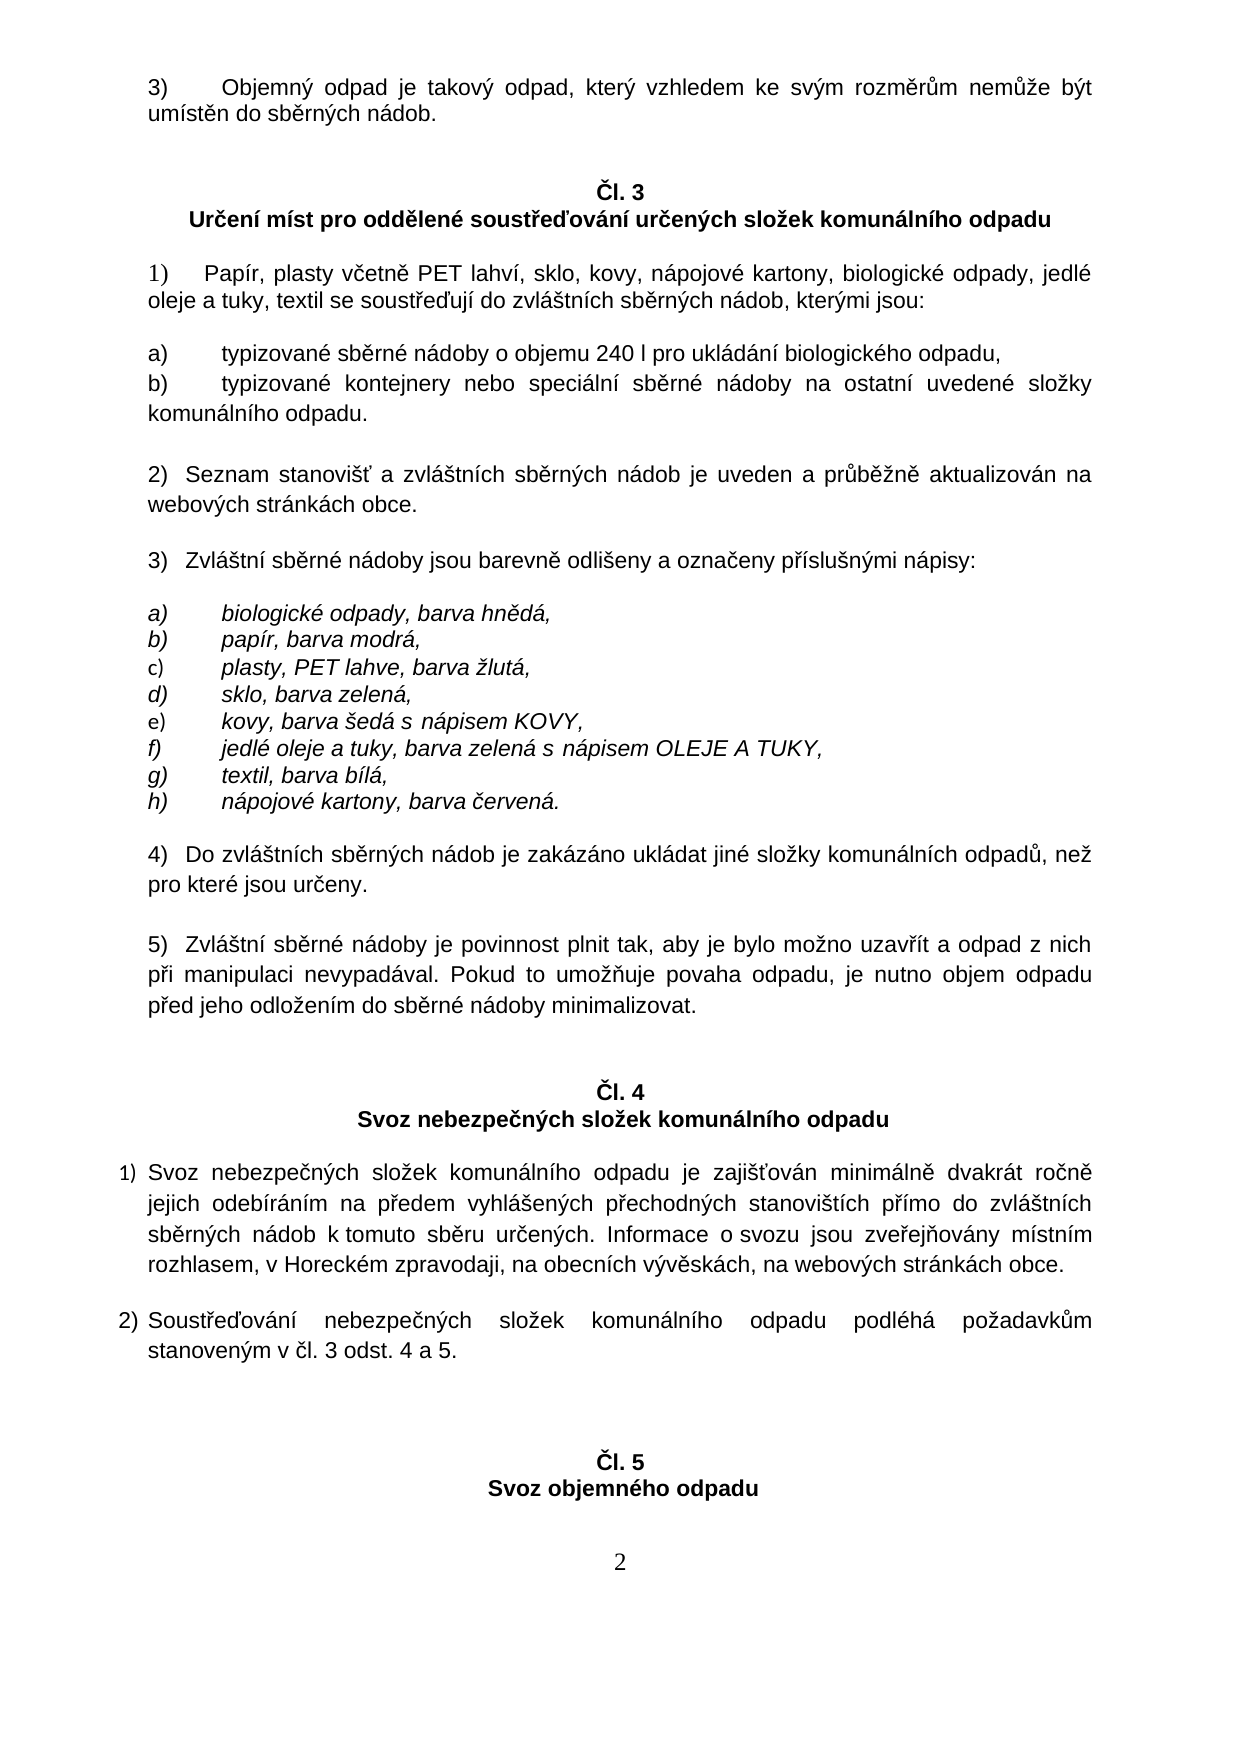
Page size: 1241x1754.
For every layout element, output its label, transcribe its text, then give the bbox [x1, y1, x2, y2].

list Objemný odpad je takový odpad, který vzhledem ke svým rozměrům nemůže být umístěn do sběrných nádob. [148, 74, 1092, 127]
text Určení míst pro oddělené soustřeďování určených složek komunálního odpadu [148, 206, 1092, 232]
list kovy, barva šedá s nápisem KOVY, [148, 707, 1092, 735]
list sklo, barva zelená, [148, 681, 1092, 707]
text Svoz objemného odpadu [148, 1475, 1092, 1502]
list textil, barva bílá, [148, 762, 1092, 788]
list Zvláštní sběrné nádoby jsou barevně odlišeny a označeny příslušnými nápisy: [148, 547, 1092, 574]
list plasty, PET lahve, barva žlutá, [148, 653, 1092, 681]
list Papír, plasty včetně PET lahví, sklo, kovy, nápojové kartony, biologické odpady, jedlé oleje a tuky, textil se soustřeďují do zvláštních sběrných nádob, kterými jsou: [148, 258, 1092, 313]
list jedlé oleje a tuky, barva zelená s nápisem OLEJE A TUKY, [148, 735, 1092, 762]
list biologické odpady, barva hnědá, [148, 600, 1092, 626]
list Svoz nebezpečných složek komunálního odpadu je zajišťován minimálně dvakrát ročně jejich odebíráním na předem vyhlášených přechodných stanovištích přímo do zvláštních sběrných nádob k tomuto sběru určených. Informace o svozu jsou zveřejňovány místním rozhlasem, v Horeckém zpravodaji, na obecních vývěskách, na webových stránkách obce. [118, 1158, 1092, 1277]
text Čl. 3 [148, 179, 1092, 206]
list Do zvláštních sběrných nádob je zakázáno ukládat jiné složky komunálních odpadů, než pro které jsou určeny. [148, 841, 1092, 897]
text Čl. 5 [148, 1449, 1092, 1475]
subtitle Svoz nebezpečných složek komunálního odpadu [148, 1106, 1092, 1132]
list Zvláštní sběrné nádoby je povinnost plnit tak, aby je bylo možno uzavřít a odpad z nich při manipulaci nevypadával. Pokud to umožňuje povaha odpadu, je nutno objem odpadu před jeho odložením do sběrné nádoby minimalizovat. [148, 931, 1092, 1018]
list nápojové kartony, barva červená. [148, 788, 1092, 814]
list typizované kontejnery nebo speciální sběrné nádoby na ostatní uvedené složky komunálního odpadu. [148, 370, 1092, 427]
list papír, barva modrá, [148, 626, 1092, 653]
list Seznam stanovišť a zvláštních sběrných nádob je uveden a průběžně aktualizován na webových stránkách obce. [148, 461, 1092, 517]
list Soustřeďování nebezpečných složek komunálního odpadu podléhá požadavkům stanoveným v čl. 3 odst. 4 a 5. [118, 1307, 1092, 1364]
list typizované sběrné nádoby o objemu 240 l pro ukládání biologického odpadu, [148, 340, 1092, 366]
subtitle Čl. 4 [148, 1079, 1092, 1106]
